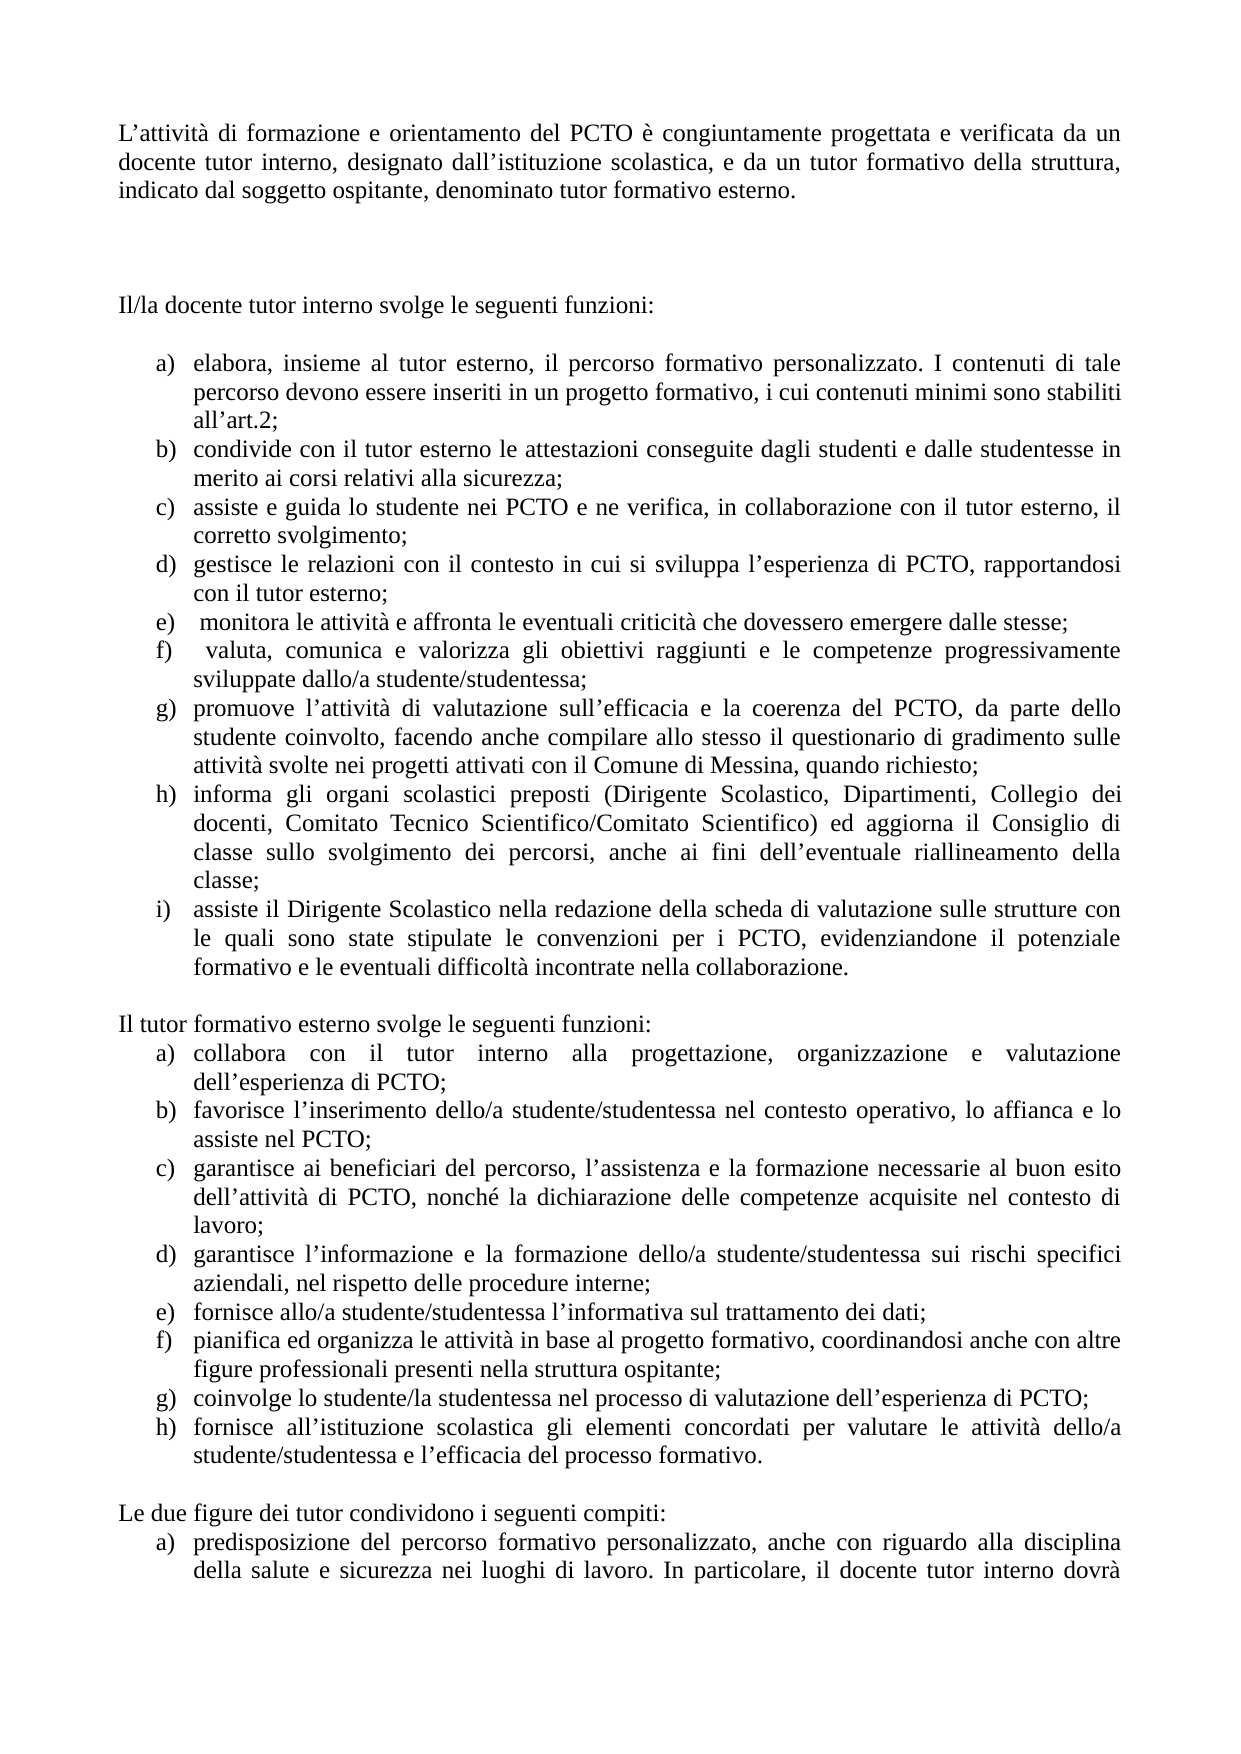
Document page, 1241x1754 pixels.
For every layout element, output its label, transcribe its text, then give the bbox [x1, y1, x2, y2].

list coinvolge lo studente/la studentessa nel processo di valutazione dell’esperienza di PCTO; [156, 1383, 1122, 1412]
list fornisce all’istituzione scolastica gli elementi concordati per valutare le attività dello/a studente/studentessa e l’efficacia del processo formativo. [156, 1412, 1122, 1469]
list assiste il Dirigente Scolastico nella redazione della scheda di valutazione sulle strutture con le quali sono state stipulate le convenzioni per i PCTO, evidenziandone il potenziale formativo e le eventuali difficoltà incontrate nella collaborazione. [156, 894, 1122, 981]
text Il tutor formativo esterno svolge le seguenti funzioni: [118, 1009, 1122, 1038]
list informa gli organi scolastici preposti (Dirigente Scolastico, Dipartimenti, Collegio dei docenti, Comitato Tecnico Scientifico/Comitato Scientifico) ed aggiorna il Consiglio di classe sullo svolgimento dei percorsi, anche ai fini dell’eventuale riallineamento della classe; [156, 779, 1122, 894]
list monitora le attività e affronta le eventuali criticità che dovessero emergere dalle stesse; [156, 607, 1122, 636]
list fornisce allo/a studente/studentessa l’informativa sul trattamento dei dati; [156, 1297, 1122, 1326]
list assiste e guida lo studente nei PCTO e ne verifica, in collaborazione con il tutor esterno, il corretto svolgimento; [156, 492, 1122, 549]
list collabora con il tutor interno alla progettazione, organizzazione e valutazione dell’esperienza di PCTO; [156, 1038, 1122, 1096]
list promuove l’attività di valutazione sull’efficacia e la coerenza del PCTO, da parte dello studente coinvolto, facendo anche compilare allo stesso il questionario di gradimento sulle attività svolte nei progetti attivati con il Comune di Messina, quando richiesto; [156, 693, 1122, 779]
list garantisce ai beneficiari del percorso, l’assistenza e la formazione necessarie al buon esito dell’attività di PCTO, nonché la dichiarazione delle competenze acquisite nel contesto di lavoro; [156, 1153, 1122, 1239]
list predisposizione del percorso formativo personalizzato, anche con riguardo alla disciplina della salute e sicurezza nei luoghi di lavoro. In particolare, il docente tutor interno dovrà [156, 1527, 1122, 1584]
text L’attività di formazione e orientamento del PCTO è congiuntamente progettata e verificata da un docente tutor interno, designato dall’istituzione scolastica, e da un tutor formativo della struttura, indicato dal soggetto ospitante, denominato tutor formativo esterno. [118, 118, 1122, 204]
text Le due figure dei tutor condividono i seguenti compiti: [118, 1498, 1122, 1527]
list condivide con il tutor esterno le attestazioni conseguite dagli studenti e dalle studentesse in merito ai corsi relativi alla sicurezza; [156, 434, 1122, 492]
text Il/la docente tutor interno svolge le seguenti funzioni: [118, 291, 1122, 319]
list gestisce le relazioni con il contesto in cui si sviluppa l’esperienza di PCTO, rapportandosi con il tutor esterno; [156, 549, 1122, 607]
list pianifica ed organizza le attività in base al progetto formativo, coordinandosi anche con altre figure professionali presenti nella struttura ospitante; [156, 1326, 1122, 1383]
list favorisce l’inserimento dello/a studente/studentessa nel contesto operativo, lo affianca e lo assiste nel PCTO; [156, 1096, 1122, 1153]
list elabora, insieme al tutor esterno, il percorso formativo personalizzato. I contenuti di tale percorso devono essere inseriti in un progetto formativo, i cui contenuti minimi sono stabiliti all’art.2; [156, 348, 1122, 434]
list garantisce l’informazione e la formazione dello/a studente/studentessa sui rischi specifici aziendali, nel rispetto delle procedure interne; [156, 1239, 1122, 1297]
list valuta, comunica e valorizza gli obiettivi raggiunti e le competenze progressivamente sviluppate dallo/a studente/studentessa; [156, 636, 1122, 693]
